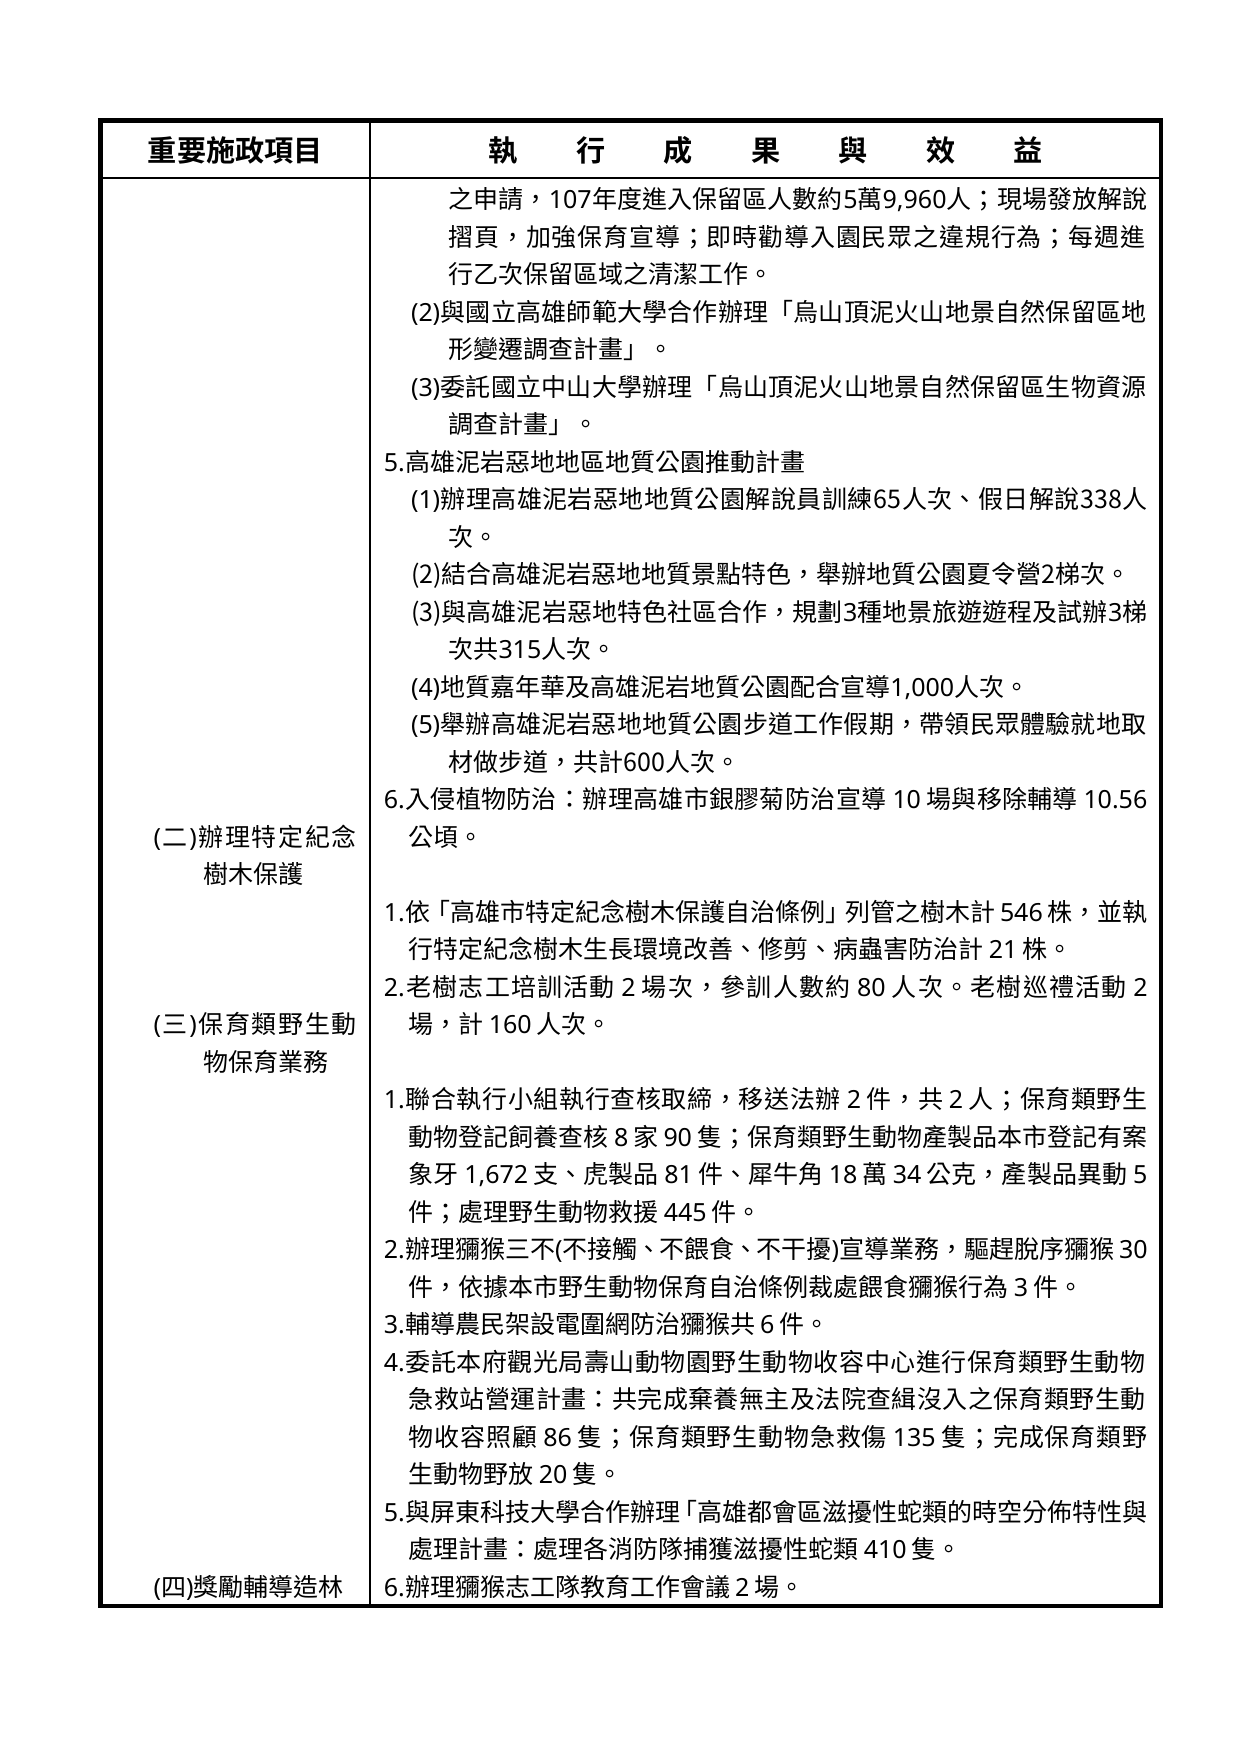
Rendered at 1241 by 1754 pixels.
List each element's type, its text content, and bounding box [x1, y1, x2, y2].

table_header 重要施政項目 [103, 123, 369, 177]
table_cell (二)辦理特定紀念樹木保護 (三)保育類野生動物保育業務 (四)獎勵輔導造林 [103, 179, 369, 1604]
table_cell 之申請，107年度進入保留區人數約5萬9,960人；現場發放解說摺頁，加強保育宣導；即時勸導入園民眾之違規行為；每週進行乙次保留區域之清潔工作。 (2)與國立高雄師範大學合作辦理「烏山頂泥火山地景自然保留區地形變遷調查計畫」。 (3)委託國立中山大學辦理「烏山頂泥火山地景自然保留區生物資源調查計畫」。 5.高雄泥岩惡地地區地質公園推動計畫 (1)辦理高雄泥岩惡地地質公園解說員訓練65人次、假日解說338人次。 (2)結合高雄泥岩惡地地質景點特色，舉辦地質公園夏令營2梯次。 (3)與高雄泥岩惡地特色社區合作，規劃3種地景旅遊遊程及試辦3梯次共315人次。 (4)地質嘉年華及高雄泥岩地質公園配合宣導1,000人次。 (5)舉辦高雄泥岩惡地地質公園步道工作假期，帶領民眾體驗就地取材做步道，共計600人次。 6.入侵植物防治：辦理高雄市銀膠菊防治宣導10場與移除輔導10.56公頃。 1.依「高雄市特定紀念樹木保護自治條例」列管之樹木計546株，並執行特定紀念樹木生長環境改善、修剪、病蟲害防治計21株。 2.老樹志工培訓活動2場次，參訓人數約80人次。老樹巡禮活動2場，計160人次。 1.聯合執行小組執行查核取締，移送法辦2件，共2人；保育類野生動物登記飼養查核8家90隻；保育類野生動物產製品本市登記有案象牙1,672支、虎製品81件、犀牛角18萬34公克，產製品異動5件；處理野生動物救援445件。 2.辦理獼猴三不(不接觸、不餵食、不干擾)宣導業務，驅趕脫序獼猴30件，依據本市野生動物保育自治條例裁處餵食獼猴行為3件。 3.輔導農民架設電圍網防治獼猴共6件。 4.委託本府觀光局壽山動物園野生動物收容中心進行保育類野生動物急救站營運計畫：共完成棄養無主及法院查緝沒入之保育類野生動物收容照顧86隻；保育類野生動物急救傷135隻；完成保育類野生動物野放20隻。 5.與屏東科技大學合作辦理「高雄都會區滋擾性蛇類的時空分佈特性與處理計畫：處理各消防隊捕獲滋擾性蛇類410隻。 6.辦理獼猴志工隊教育工作會議2場。 [371, 179, 1159, 1604]
table_header 執 行 成 果 與 效 益 [371, 123, 1159, 177]
